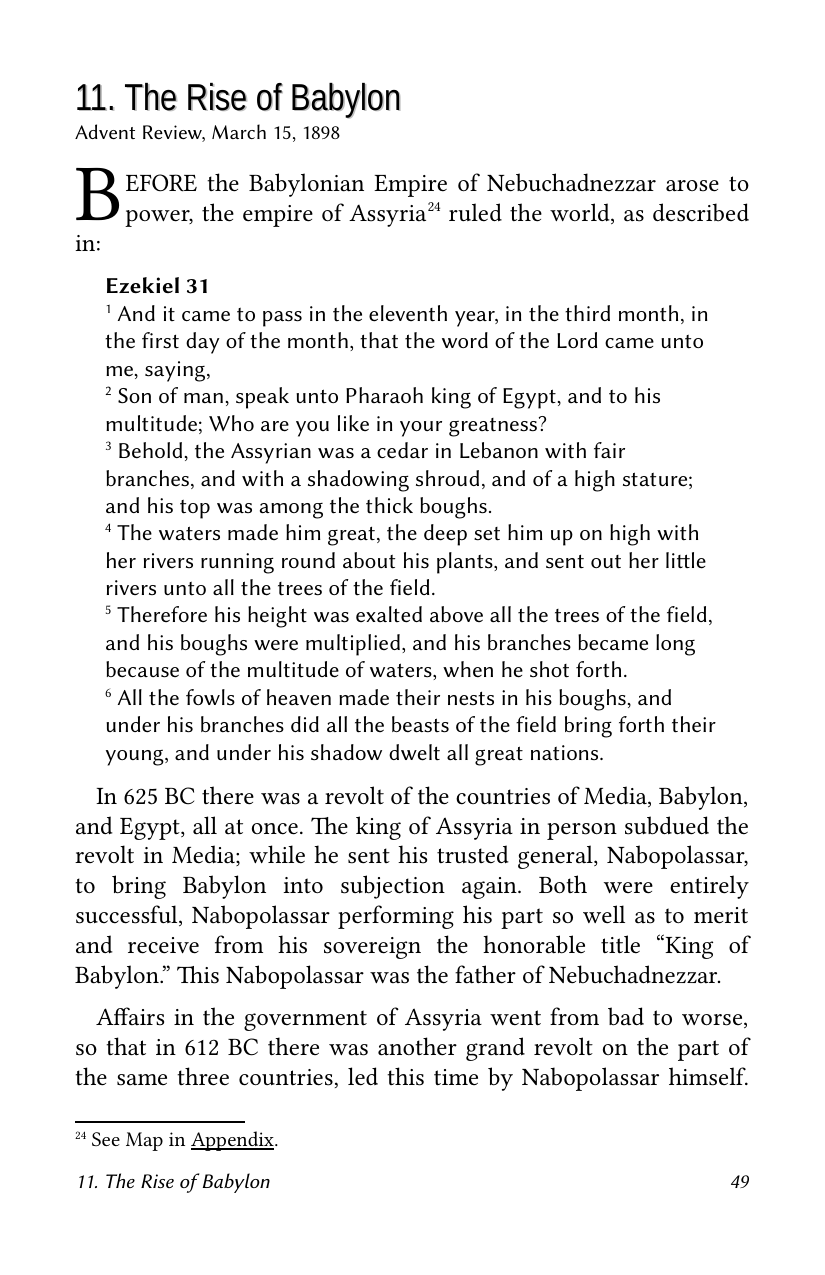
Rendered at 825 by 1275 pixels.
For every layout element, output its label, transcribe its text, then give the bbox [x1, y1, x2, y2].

text See Map in Appendix. [75, 1128, 750, 1152]
text 2 Son of man, speak unto Pharaoh king of Egypt, and to his multitude; Who are you like in your greatness? [105, 383, 720, 437]
text 5 Therefore his height was exalted above all the trees of the field, and his boughs were multiplied, and his branches became long because of the multitude of waters, when he shot forth. [105, 602, 720, 683]
text 6 All the fowls of heaven made their nests in his boughs, and under his branches did all the beasts of the field bring forth their young, and under his shadow dwelt all great nations. [105, 684, 720, 766]
text 4 The waters made him great, the deep set him up on high with her rivers running round about his plants, and sent out her little rivers unto all the trees of the field. [105, 520, 720, 601]
text Ezekiel 31 [105, 273, 750, 299]
text Affairs in the government of Assyria went from bad to worse, so that in 612 BC there was another grand revolt on the part of the same three countries, led this time by Nabopolassar himself. [75, 1003, 750, 1091]
text 3 Behold, the Assyrian was a cedar in Lebanon with fair branches, and with a shadowing shroud, and of a high stature; and his top was among the thick boughs. [105, 438, 720, 519]
text In 625 BC there was a revolt of the countries of Media, Babylon, and Egypt, all at once. The king of Assyria in person subdued the revolt in Media; while he sent his trusted general, Nabopolassar, to bring Babylon into subjection again. Both were entirely successful, Nabopolassar performing his part so well as to merit and receive from his sovereign the honorable title “King of Babylon.” This Nabopolassar was the father of Nebuchadnezzar. [75, 782, 750, 990]
text Advent Review, March 15, 1898 [75, 121, 750, 145]
text BEFORE the Babylonian Empire of Nebuchadnezzar arose to power, the empire of Assyria ruled the world, as described in: [75, 169, 750, 257]
title The Rise of Babylon [75, 75, 750, 118]
text 1 And it came to pass in the eleventh year, in the third month, in the first day of the month, that the word of the Lord came unto me, saying, [105, 301, 720, 382]
